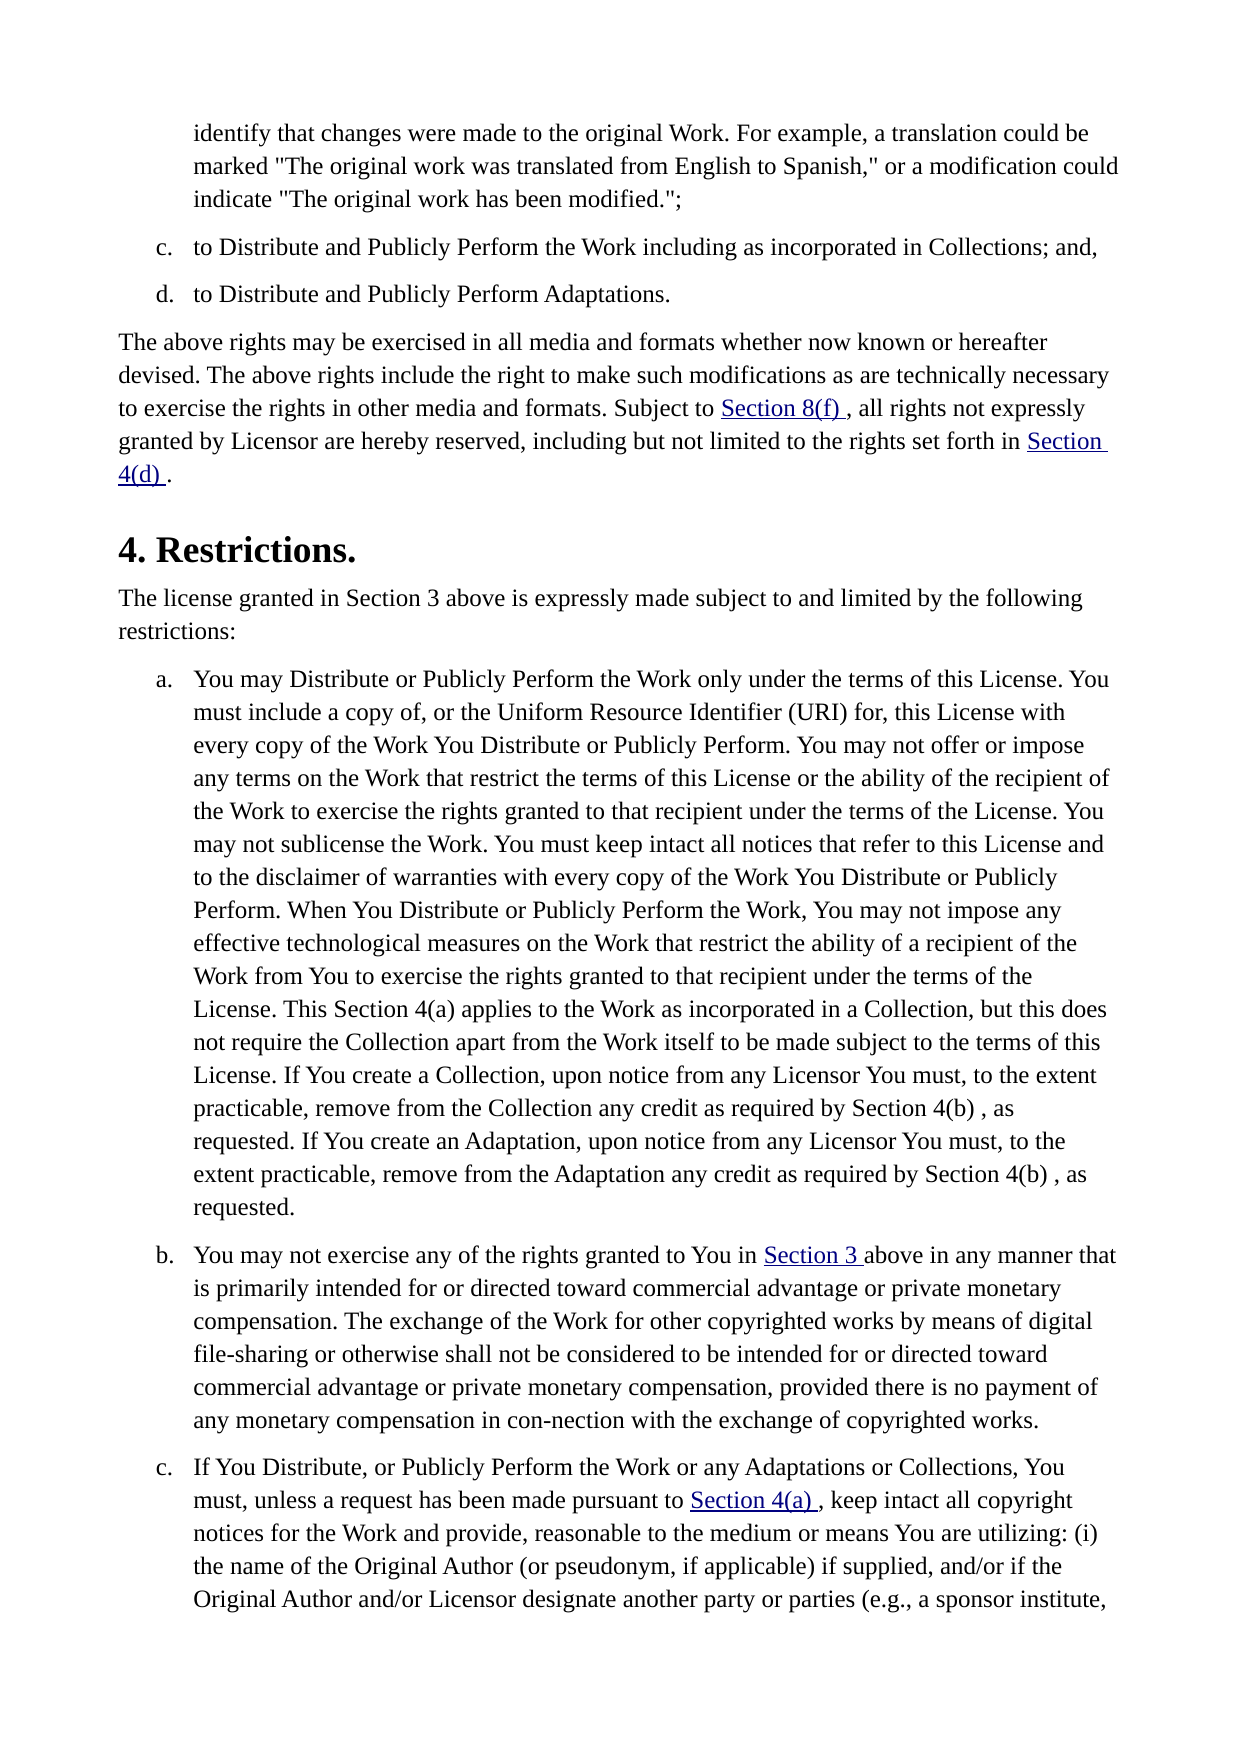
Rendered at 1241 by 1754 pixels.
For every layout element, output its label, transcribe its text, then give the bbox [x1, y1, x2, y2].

list You may not exercise any of the rights granted to You in Section 3 above in any manner that is primarily intended for or directed toward commercial advantage or private monetary compensation. The exchange of the Work for other copyrighted works by means of digital file-sharing or otherwise shall not be considered to be intended for or directed toward commercial advantage or private monetary compensation, provided there is no payment of any monetary compensation in con-nection with the exchange of copyrighted works. [156, 1240, 1122, 1433]
list to Distribute and Publicly Perform Adaptations. [156, 279, 1122, 308]
subtitle 4. Restrictions. [118, 527, 1122, 571]
text The license granted in Section 3 above is expressly made subject to and limited by the following restrictions: [118, 583, 1122, 645]
list You may Distribute or Publicly Perform the Work only under the terms of this License. You must include a copy of, or the Uniform Resource Identifier (URI) for, this License with every copy of the Work You Distribute or Publicly Perform. You may not offer or impose any terms on the Work that restrict the terms of this License or the ability of the recipient of the Work to exercise the rights granted to that recipient under the terms of the License. You may not sublicense the Work. You must keep intact all notices that refer to this License and to the disclaimer of warranties with every copy of the Work You Distribute or Publicly Perform. When You Distribute or Publicly Perform the Work, You may not impose any effective technological measures on the Work that restrict the ability of a recipient of the Work from You to exercise the rights granted to that recipient under the terms of the License. This Section 4(a) applies to the Work as incorporated in a Collection, but this does not require the Collection apart from the Work itself to be made subject to the terms of this License. If You create a Collection, upon notice from any Licensor You must, to the extent practicable, remove from the Collection any credit as required by Section 4(b) , as requested. If You create an Adaptation, upon notice from any Licensor You must, to the extent practicable, remove from the Adaptation any credit as required by Section 4(b) , as requested. [156, 664, 1122, 1221]
list identify that changes were made to the original Work. For example, a translation could be marked "The original work was translated from English to Spanish," or a modification could indicate "The original work has been modified."; [156, 118, 1122, 213]
list to Distribute and Publicly Perform the Work including as incorporated in Collections; and, [156, 232, 1122, 261]
list If You Distribute, or Publicly Perform the Work or any Adaptations or Collections, You must, unless a request has been made pursuant to Section 4(a) , keep intact all copyright notices for the Work and provide, reasonable to the medium or means You are utilizing: (i) the name of the Original Author (or pseudonym, if applicable) if supplied, and/or if the Original Author and/or Licensor designate another party or parties (e.g., a sponsor institute, [156, 1452, 1122, 1613]
text The above rights may be exercised in all media and formats whether now known or hereafter devised. The above rights include the right to make such modifications as are technically necessary to exercise the rights in other media and formats. Subject to Section 8(f) , all rights not expressly granted by Licensor are hereby reserved, including but not limited to the rights set forth in Section 4(d) . [118, 327, 1122, 488]
